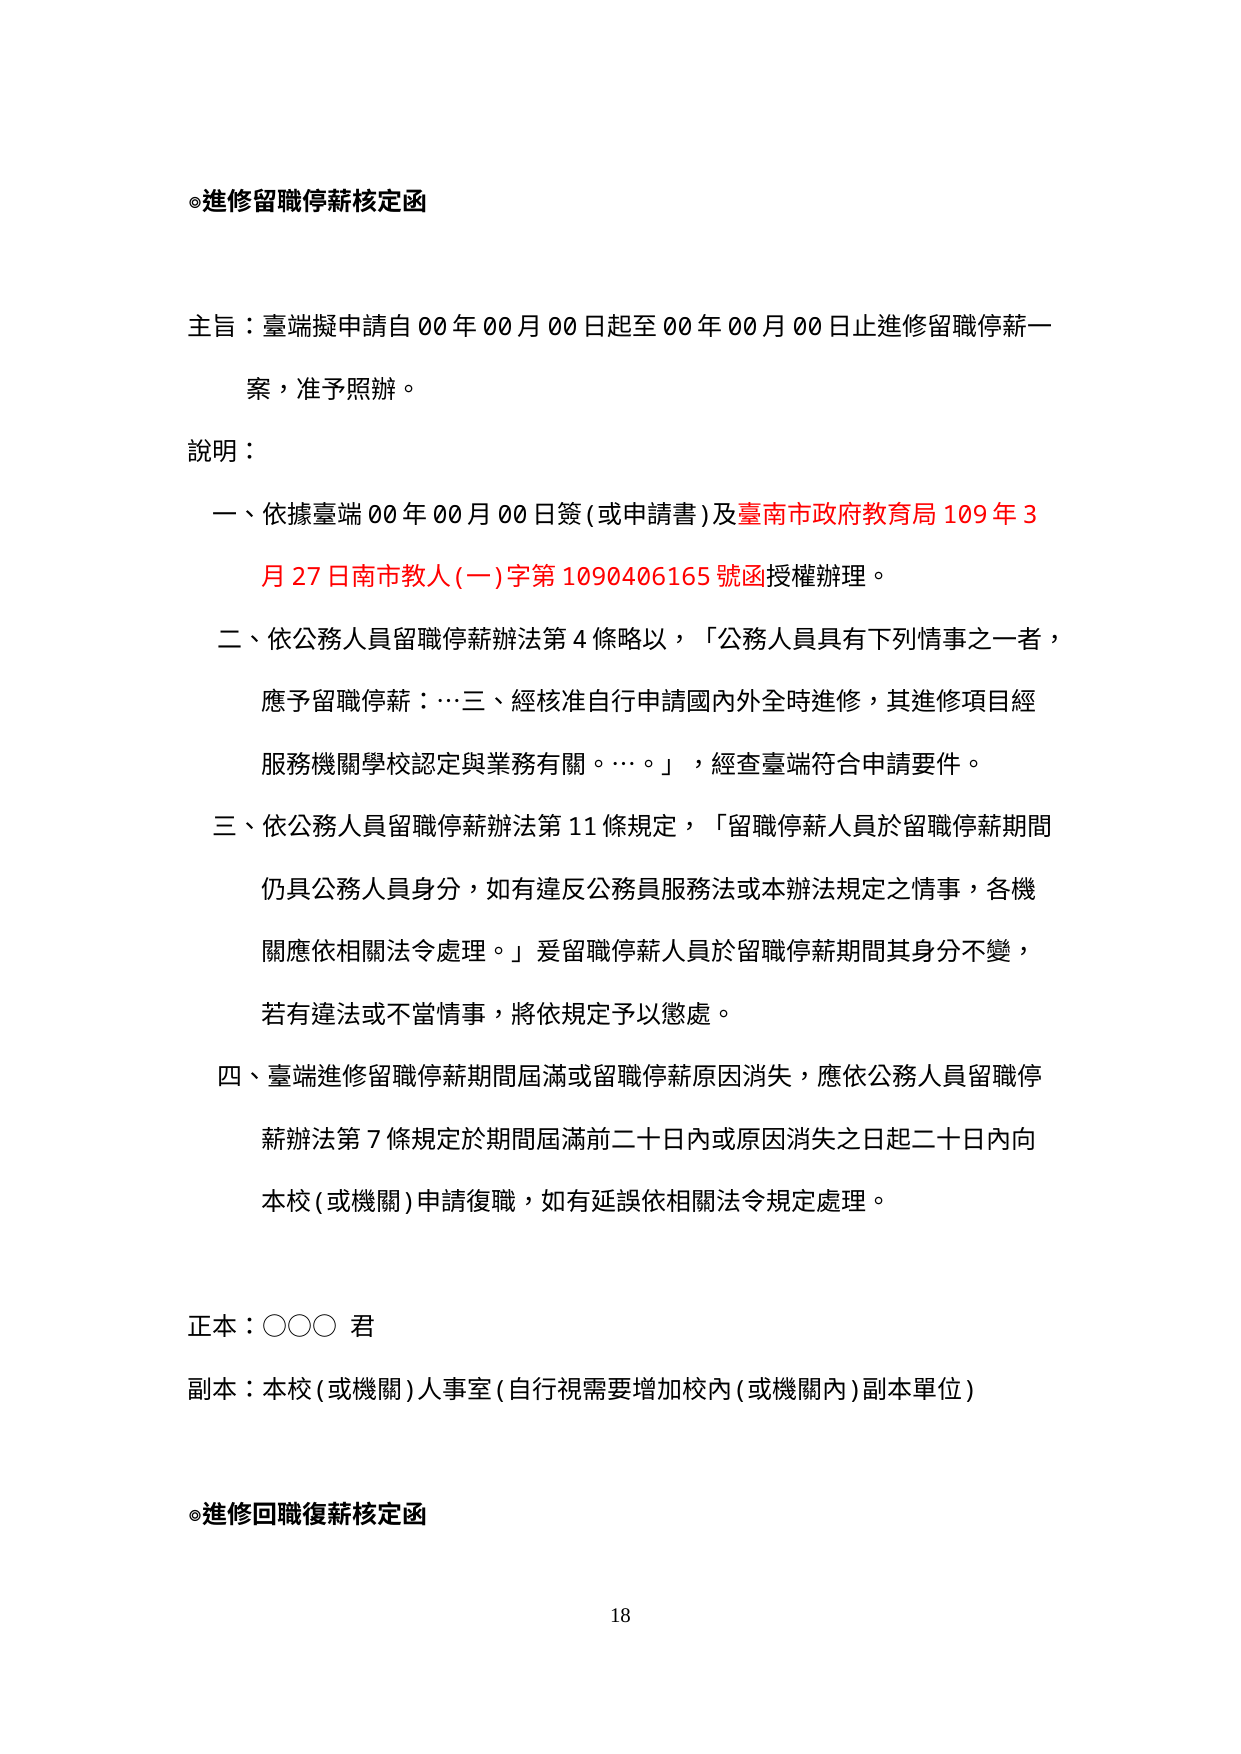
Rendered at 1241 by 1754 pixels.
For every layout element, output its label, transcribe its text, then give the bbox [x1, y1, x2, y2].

text 副本：本校(或機關)人事室(自行視需要增加校內(或機關內)副本單位) [187, 1346, 1053, 1408]
text 四、臺端進修留職停薪期間屆滿或留職停薪原因消失，應依公務人員留職停薪辦法第7條規定於期間屆滿前二十日內或原因消失之日起二十日內向本校(或機關)申請復職，如有延誤依相關法令規定處理。 [217, 1033, 1053, 1221]
text ◎進修回職復薪核定函 [187, 1471, 1053, 1533]
text 一、依據臺端00年00月00日簽(或申請書)及臺南市政府教育局109年3月27日南市教人(一)字第1090406165號函授權辦理。 [212, 471, 1053, 596]
text 二、依公務人員留職停薪辦法第4條略以，「公務人員具有下列情事之一者，應予留職停薪：…三、經核准自行申請國內外全時進修，其進修項目經服務機關學校認定與業務有關。…。」，經查臺端符合申請要件。 [217, 596, 1053, 783]
text 正本：○○○ 君 [187, 1283, 1053, 1346]
text 主旨：臺端擬申請自00年00月00日起至00年00月00日止進修留職停薪一案，准予照辦。 [187, 283, 1053, 408]
text 三、依公務人員留職停薪辦法第11條規定，「留職停薪人員於留職停薪期間仍具公務人員身分，如有違反公務員服務法或本辦法規定之情事，各機關應依相關法令處理。」爰留職停薪人員於留職停薪期間其身分不變，若有違法或不當情事，將依規定予以懲處。 [212, 783, 1053, 1033]
text ◎進修留職停薪核定函 [187, 158, 1053, 221]
text 說明： [187, 408, 1053, 471]
